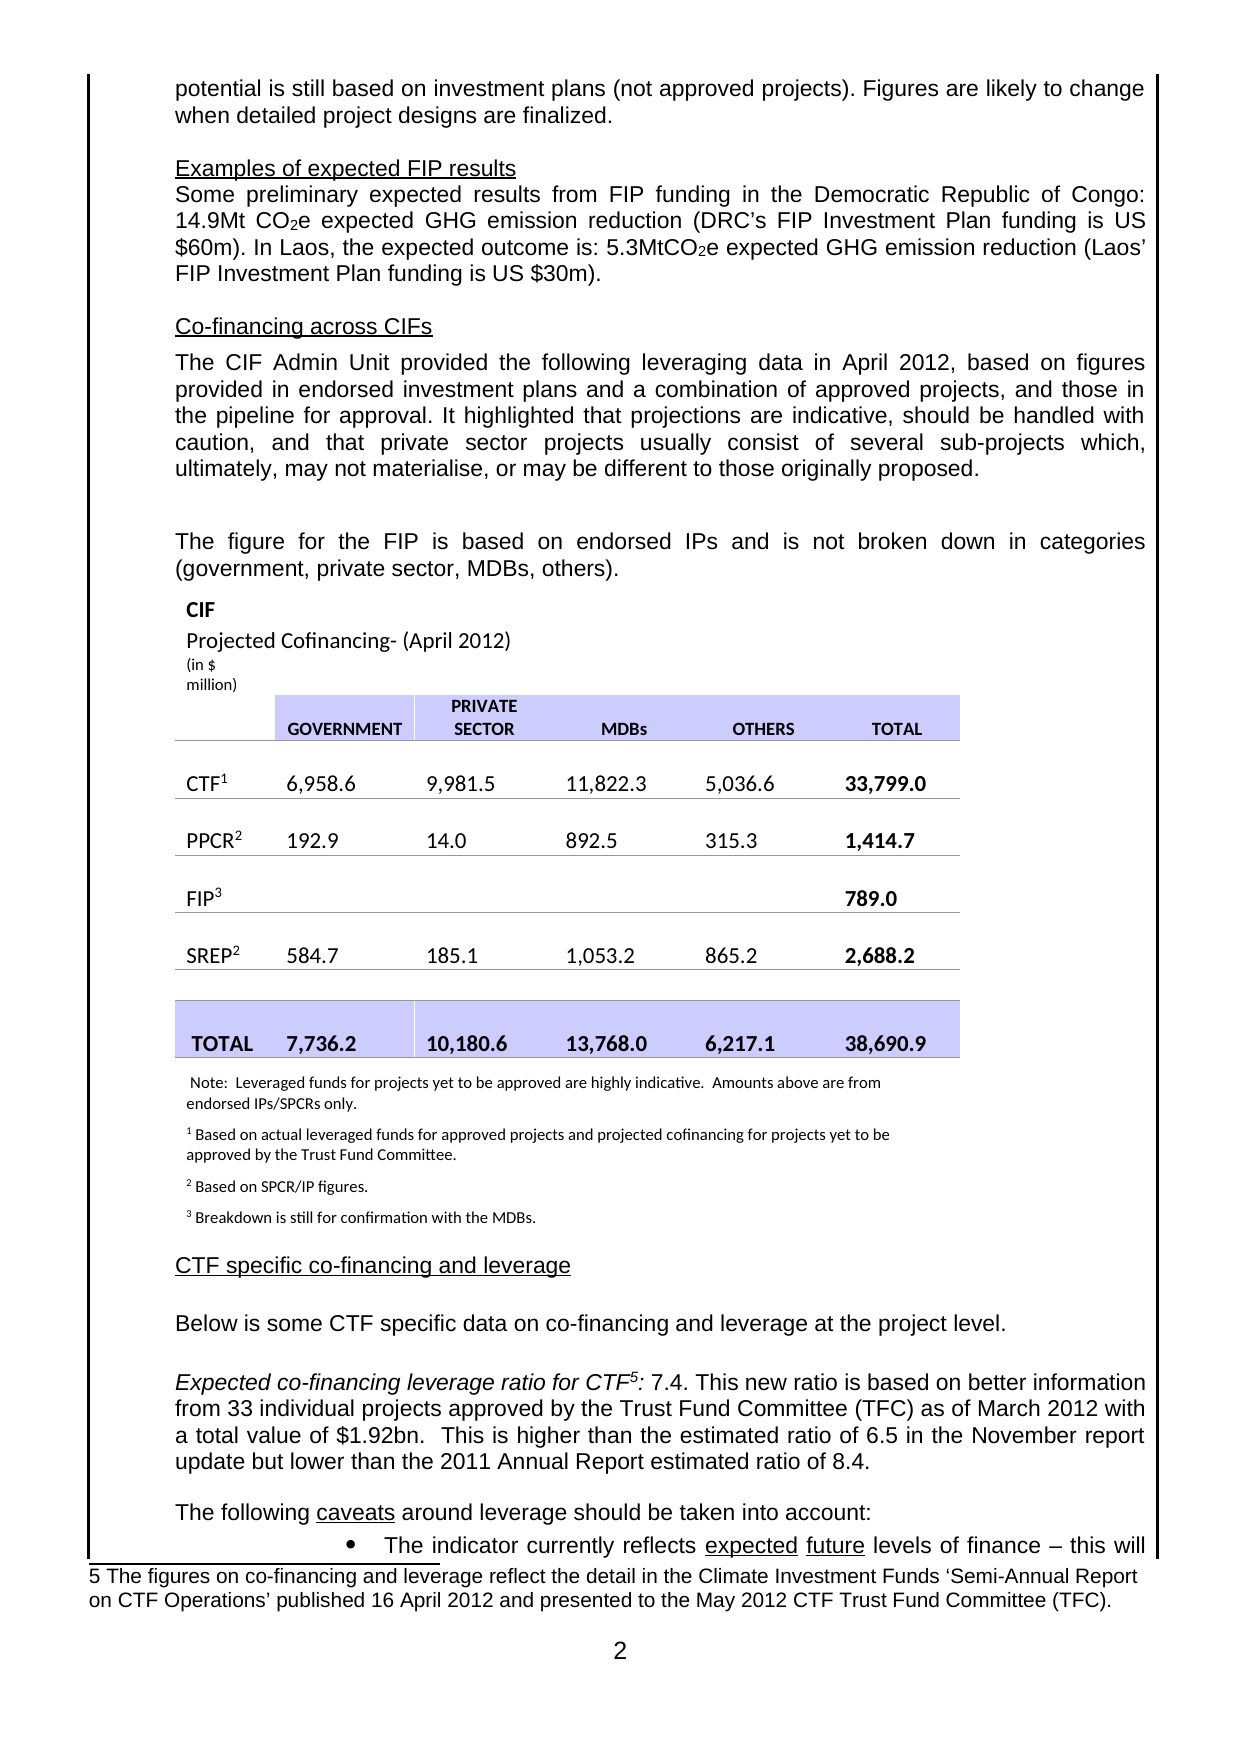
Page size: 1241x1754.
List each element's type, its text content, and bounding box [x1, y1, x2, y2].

table_cell CTF1 [175, 741, 275, 797]
table_header [694, 591, 833, 623]
table_cell 1,414.7 [833, 799, 960, 854]
table_cell Projected Cofinancing- (April 2012) [175, 623, 554, 654]
table_cell 1,053.2 [554, 913, 694, 969]
table_header [554, 591, 694, 623]
table_cell 7,736.2 [275, 1001, 414, 1057]
table_header [415, 591, 554, 623]
table_cell [694, 970, 833, 1000]
table_cell FIP3 [175, 856, 275, 912]
table_cell [275, 856, 414, 912]
table_cell [833, 654, 960, 694]
table_cell [415, 970, 554, 1000]
table_cell 584.7 [275, 913, 414, 969]
table_cell 14.0 [415, 799, 554, 854]
table_cell 6,958.6 [275, 741, 414, 797]
table_cell TOTAL [833, 695, 960, 740]
table_cell (in $ million) [175, 654, 275, 694]
table_cell GOVERNMENT [275, 695, 414, 740]
table_cell [694, 654, 833, 694]
table_cell 5.1 Performance on VfM measures The following sets out value for money measures against each of the CIF programmes. As very few projects are yet to deliver tangible results, performance on VfM measures is based on expected results. In some instances, expected results cannot be given across all funds / programmes. An explanation is provided where this is the case. An update on financial leverage of the CIFs is also provided: CTF Expected emission savings for CTF: 1.6 billion tonnes of CO2e from Phase I investment plans. DECC economists will need to quality assured these expected emissions savings to assess methodological consistency with the ICF, in particular with regards to attribution and accounting for the sale of carbon credits for compliance purposes. Expected job creation for CTF / Expected increase in energy access for CTF / Expected increase in Capacity for CTF / Cost-effectiveness of abatement for CTF: HMG has not calculated these figures as the projections made at present are likely to be inaccurate and it will be more appropriate to wait for the CIF results frameworks to set these out once finalised. SREP Please note that all of the SREP calculations have been made using the investment plans of Kenya, Ethiopia, Honduras, Nepal, Mail, Maldives and that they do not take into account the £50million reserve. Expected emission savings for SREP: 102 MtCO2e Expected job creation for SREP: No aggregate figures available yet. Expected increase in energy access for SREP: number of people with increased access to energy: 3.2 million. Expected increase in Installed capacity for SREP: 867 MW of renewable energy on completion of all projects. Cost-effectiveness [of abatement] for SREP: 24.7 $/TCO2e (total cost/TCO2 ($) – NB this is the capital investment cost per tonne, not the marginal abatement cost). PPCR The PPCR stresses the role of catalysing complementary forms of investment (not always financial) in communities, markets, communications, governmental institutions and physical infrastructure that together provide a foundation for adaptation. The investment projects also focus on bringing about additionality to identified development efforts. By doing so, the projects tend to be focused not only on priority sectors, but aligned with priority initiatives. From a cost effectiveness perspective, for example, the Cambodia PPCR investment plan estimates that $1 of PPCR funding results in $4 of development investment being made climate resilient. Care is also taken to elicit a clear overview of regulatory and communication challenges with resilience activities and projects must include institutional engagement and knowledge management activities. While most national programmes have now been approved under the PPCR, detailed project preparation work remains underway and as such the availability of detailed results frameworks and logframes is limited. There are a number of indicators used for each project, but these tend to be output based (i.e. number of people benefiting from some from of resilience), and not fully monetised in any form of formal cost benefit assessment. Examples of expected PPCR results from Cambodia (their Strategic Programme for Climate Resilience funding is US $86m): 30% reduction on the number of households with an income lower than the poverty line; 40% reduction on the number of households with insufficient rice production for year-round consumption; 30% average income increase in PPCR target areas; installed drip irrigation system and other water saving technologies for 20,000ha of crop farms; installed all-weather post harvesting facilities for 20,000ha of crop farms. FIP One of the core objectives of the FIP is GHG mitigation. We are continuing to work with the CIF Admin Unit to try to ensure that country investment plans quantify, as far as possible, the impact of investments, especially regarding GHG mitigation. The FIP programme is not as advanced as the CTF/SREP/PPCR programmes, and the analysis of reduction projections or potential is still based on investment plans (not approved projects). Figures are likely to change when detailed project designs are finalized. Examples of expected FIP results Some preliminary expected results from FIP funding in the Democratic Republic of Congo: 14.9Mt CO2e expected GHG emission reduction (DRC’s FIP Investment Plan funding is US $60m). In Laos, the expected outcome is: 5.3MtCO2e expected GHG emission reduction (Laos’ FIP Investment Plan funding is US $30m). Co-financing across CIFs The CIF Admin Unit provided the following leveraging data in April 2012, based on figures provided in endorsed investment plans and a combination of approved projects, and those in the pipeline for approval. It highlighted that projections are indicative, should be handled with caution, and that private sector projects usually consist of several sub-projects which, ultimately, may not materialise, or may be different to those originally proposed. The figure for the FIP is based on endorsed IPs and is not broken down in categories (government, private sector, MDBs, others). CTF specific co-financing and leverage Below is some CTF specific data on co-financing and leverage at the project level. Expected co-financing leverage ratio for CTF: 7.4. This new ratio is based on better information from 33 individual projects approved by the Trust Fund Committee (TFC) as of March 2012 with a total value of $1.92bn. This is higher than the estimated ratio of 6.5 in the November report update but lower than the 2011 Annual Report estimated ratio of 8.4. The following caveats around leverage should be taken into account: The indicator currently reflects expected future levels of finance – this will change as more projects are approved and developed and it will be some years before actual flows are realised and can be monitored, reported and verified. Leverage implies causality - whilst analysis will take into account the likelihood of crowding in additional funds - in some instances the ratio just reflects co-financing rather than finance that has been crowded in by CIF funds. Leverage ratios across projects and countries are not comparable – a ‘good’ leverage ratio is dependent on the context, in particular the expected project risk and reward. Levels of finance are ‘a means to the end’ - the effectiveness of climate finance will depend on the achievement of results (i.e. emission reductions). Other core indicators once available will provide supportive evidence in future. Carbon market co-financing We, along with other members of the joint CTF/SCF Trust Fund Committee, have asked the CIFs to prepare a paper on carbon markets for the 2012 November Committee meetings. This paper will examine the interactions between CIF financing and the carbon markets, including the current and expected scale of carbon market co-financing in the CIF pipeline. The paper is expected to discuss the advantages and disadvantages associated with these interactions based on views of Committee members, observers, and other stakeholders. HMG project cost The CIF Programme is managed by a DFID A2 (G7) deputy head of team, with inputs from two B1 policy officers and the four policy leads for SREP, PPCR, CTF and FIP. FTE = SCS G5 0.05 / A1 0.1 / A2 0.7 / B1 x2 0.5 each / A2 Policy Leads x4 0.25 each. While DFID is the lead Department on management of the CIFs, the following DECC resources are also allocated to the management of the CIFs: 0.33 FTE HEO; 0.15 FTE G7; 0.05 FTE SCS (PB1). These staff are based within the International Climate Policy and Finance team. 5.2 Commercial Improvement and Value for Money CIF programmes are implemented by MDBs and therefore follow the MDBs’ procurement policies and procedures. MAR findings related to the relevant MDB’s approach to procurement, in terms of whether procurement is driven by cost control, targets for procurement savings, and monitoring and reporting on prices, are summarised below. Overall, the MDB approach to procurement aims to ensure open and fair competition in all tenders, to procure high quality goods and services at the lowest cost. Procurement of goods and services goes through International Competitive Bidding (with limited exceptions). The MAR, however, notes that these procurement procedures are criticised by recipients and donors for their imposition of high transaction costs, delays, and uncompetitive prices. Measures are being taken by the MDBs to address concerns, for example, the World Bank has begun a review of its procurement policies and practices and to better align procurement with the World Bank’s development objectives. The UK is engaging fully with the World Bank to ensure that this review addresses the issues about which we are concerned. This includes the possibilities of using country systems to lower transactions costs and avoid duplications, which is dependent upon robust, rigorous systems that meet international standards being in place. The World Bank remains committed to a flat real administrative budget and its Corporate Scorecard tracks the time required to prepare projects and the costs associated with project preparation. The AsDB committed to a 2% annual productivity improvement in 2012. In December 2012, there will also be a review of procurement and fiduciary processes in fragile and conflict states to speed up implementation. In addition, the Operations Policy and Country Services Vice-Presidency has recently set-up an informal team to help operations teams quickly resolve procurement problems. The MDBs work together on procurement rules and standards, and use systems in similar ways. Therefore the recommendations from the World Bank study will be adopted by all the banks. African Development Bank (AfDB) AfDB procurement rules use international competitive bidding, but there are no targets for procurement savings. Prices are monitored where there have been concerns about high unit costs, and this is fed into guidance for staff on contract negotiation. Annual reports on corporate and operational procurement, including data on savings, are produced for the Board of Directors and published on the AfDB website. Asian Development Bank (AsDB) AsDB has restrictions on procurement from non-member countries; this constrains its ability somewhat to pursue economy and efficiency. Procurement procedures are criticised by recipients and donors for imposing high transaction costs, delays and uncompetitive prices. European Bank for Reconstruction and Development (EBRD) The EBRD’s approach to procurement is driven by VFM. It has procurement policies and rules consistent with its objectives of appropriate use of funds and efficiency of operations. The EBRD places no restriction upon the procurement of goods and services from any country, and generally requires the use of international competitive tendering for public contracts. Private sector operations may follow other established commercial practices in addition to formal open tendering. Inter American Development Bank (IADB) The IADB also has restrictions on procurement from non-member countries which constrain its ability to pursue economy and efficiency. Procurement rules use international competitive bidding. IADB is criticised by recipients and donors for high transaction costs, delays and elevated contract prices for Bank projects. However, in June 2010, the Executive Board approved a Strategy for Strengthening the Use of Country Procurement Systems. This creates the possibility to use country systems or sub-systems for the procurement of goods and services which should increase the scope for cost efficiency gains from local procurement. World Bank Group World Bank procurement policy is driven by “economy and efficiency” as outlined by their Articles of Agreement. In IDA, international competitive bidding is used for all contracts (with exceptions only if the nature of the procured goods or services, or the size of the country, justifies them). There is anecdotal evidence that IDA contract prices are higher than contracts elsewhere, but IDA does not monitor the impact of its procurement on local market prices. In the IFC, competitive procurement is mandatory for all operational procurement above $50K and must be advertised. In order to further assure value for money, certain steps are required for procurement above specified threshold values. IFC is implementing a new, mandatory, web-based procurement tool (eConsultant2), which will further ensure compliance. IFC has also introduced a number of sustainability measures into its procurement policy, such as green office design criteria for country office construction. There is considerable oversight and scrutiny of World Bank procurement operations; around 5% of procurement operations are reviewed internally and a smaller amount of operations go to external review every year. The World Bank has begun a review of its procurement policies and practices to address concerns and better align procurement with the World Bank’s development objectives. [90, 74, 1156, 1559]
table_cell [694, 856, 833, 912]
table_cell TOTAL [175, 1001, 275, 1057]
table_cell 5,036.6 [694, 741, 833, 797]
table_cell SREP2 [175, 913, 275, 969]
table_cell [554, 623, 694, 654]
table_header CIF [175, 591, 275, 623]
table_cell 192.9 [275, 799, 414, 854]
table_cell 9,981.5 [415, 741, 554, 797]
table_header [275, 591, 414, 623]
table_cell [275, 970, 414, 1000]
table_cell [833, 623, 960, 654]
table_cell 11,822.3 [554, 741, 694, 797]
table_cell [175, 970, 275, 1000]
table_cell 6,217.1 [694, 1001, 833, 1057]
table_cell [275, 654, 414, 694]
table_cell [554, 654, 694, 694]
table_cell 13,768.0 [554, 1001, 694, 1057]
table_cell 2,688.2 [833, 913, 960, 969]
table_cell 2 Based on SPCR/IP figures. [175, 1165, 960, 1196]
table_cell [554, 856, 694, 912]
table_cell [554, 970, 694, 1000]
table_cell PRIVATE SECTOR [415, 695, 554, 740]
table_cell MDBs [554, 695, 694, 740]
table_cell 315.3 [694, 799, 833, 854]
table_cell [833, 970, 960, 1000]
table_cell 185.1 [415, 913, 554, 969]
table_cell PPCR2 [175, 799, 275, 854]
table_header [833, 591, 960, 623]
table_cell Note: Leveraged funds for projects yet to be approved are highly indicative. Amounts above are from endorsed IPs/SPCRs only. [175, 1058, 960, 1113]
table_cell [175, 695, 275, 740]
table_cell [415, 654, 554, 694]
table_cell [694, 623, 833, 654]
table_cell 1 Based on actual leveraged funds for approved projects and projected cofinancing for projects yet to be approved by the Trust Fund Committee. [175, 1113, 960, 1165]
table_cell 865.2 [694, 913, 833, 969]
table_cell 10,180.6 [415, 1001, 554, 1057]
table_cell OTHERS [694, 695, 833, 740]
table_cell 789.0 [833, 856, 960, 912]
table_cell 892.5 [554, 799, 694, 854]
table_cell 33,799.0 [833, 741, 960, 797]
table_cell 38,690.9 [833, 1001, 960, 1057]
table_cell 3 Breakdown is still for confirmation with the MDBs. [175, 1196, 960, 1227]
table_cell [415, 856, 554, 912]
